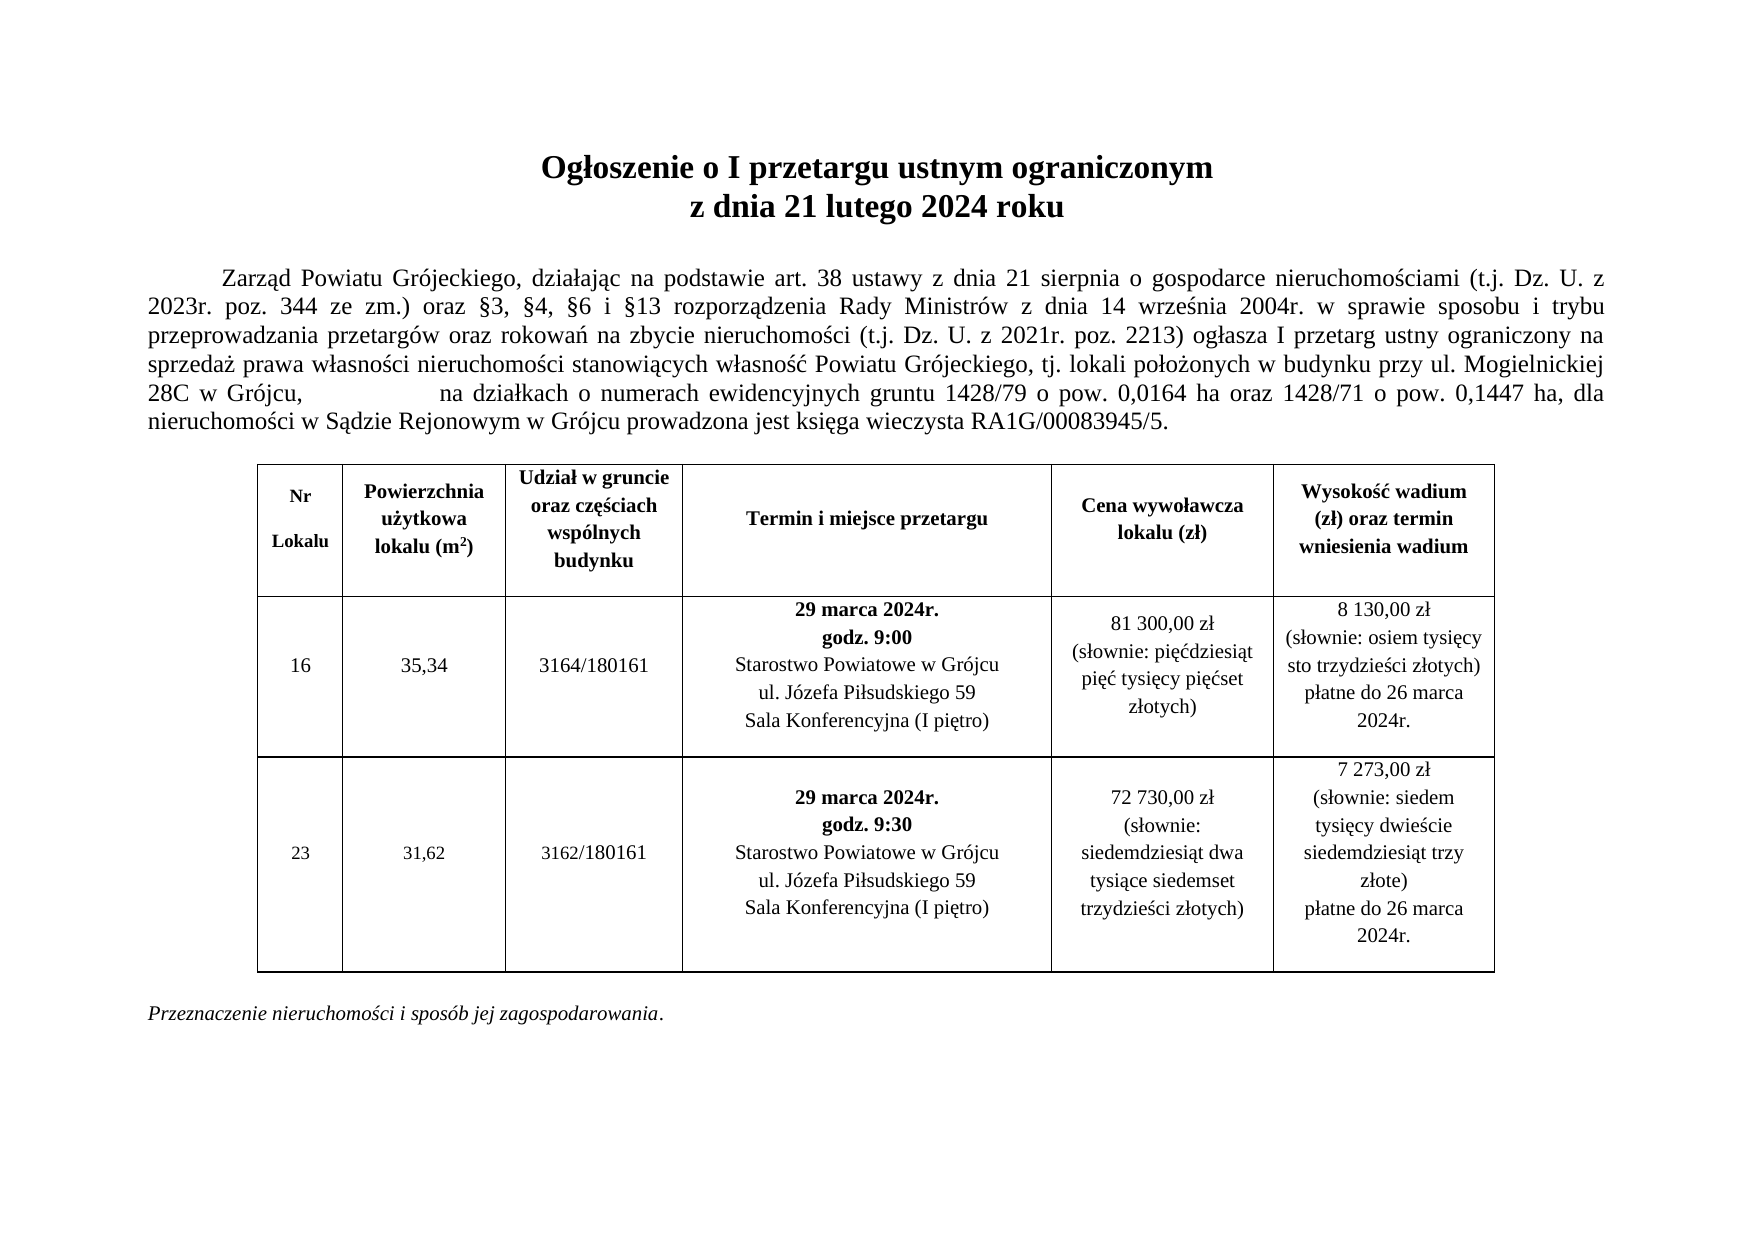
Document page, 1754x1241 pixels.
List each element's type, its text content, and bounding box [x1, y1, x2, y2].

table_cell 3162/180161 [506, 758, 682, 971]
table_header Powierzchnia użytkowa lokalu (m2) [343, 465, 505, 596]
table_header Wysokość wadium (zł) oraz termin wniesienia wadium [1274, 465, 1494, 596]
table_header Cena wywoławcza lokalu (zł) [1052, 465, 1273, 596]
table_header Udział w gruncie oraz częściach wspólnych budynku [506, 465, 682, 596]
table_cell 16 [258, 597, 342, 756]
table_cell 3164/180161 [506, 597, 682, 756]
text z dnia 21 lutego 2024 roku [148, 186, 1606, 224]
table_cell 29 marca 2024r. godz. 9:00 Starostwo Powiatowe w Grójcu ul. Józefa Piłsudskiego 59 Sala Konferencyjna (I piętro) [683, 597, 1051, 756]
table_header Termin i miejsce przetargu [683, 465, 1051, 596]
table_cell 7 273,00 zł (słownie: siedem tysięcy dwieście siedemdziesiąt trzy złote) płatne do 26 marca 2024r. [1274, 758, 1494, 971]
table_cell 29 marca 2024r. godz. 9:30 Starostwo Powiatowe w Grójcu ul. Józefa Piłsudskiego 59 Sala Konferencyjna (I piętro) [683, 758, 1051, 971]
table_cell 81 300,00 zł (słownie: pięćdziesiąt pięć tysięcy pięćset złotych) [1052, 597, 1273, 756]
table_header Nr Lokalu [258, 465, 342, 596]
text Zarząd Powiatu Grójeckiego, działając na podstawie art. 38 ustawy z dnia 21 sierpnia o gospodarce nieruchomościami (t.j. Dz. U. z 2023r. poz. 344 ze zm.) oraz §3, §4, §6 i §13 rozporządzenia Rady Ministrów z dnia 14 września 2004r. w sprawie sposobu i trybu przeprowadzania przetargów oraz rokowań na zbycie nieruchomości (t.j. Dz. U. z 2021r. poz. 2213) ogłasza I przetarg ustny ograniczony na sprzedaż prawa własności nieruchomości stanowiących własność Powiatu Grójeckiego, tj. lokali położonych w budynku przy ul. Mogielnickiej 28C w Grójcu, na działkach o numerach ewidencyjnych gruntu 1428/79 o pow. 0,0164 ha oraz 1428/71 o pow. 0,1447 ha, dla nieruchomości w Sądzie Rejonowym w Grójcu prowadzona jest księga wieczysta RA1G/00083945/5. [148, 263, 1606, 435]
text Przeznaczenie nieruchomości i sposób jej zagospodarowania. [148, 1001, 1606, 1025]
table_cell 23 [258, 758, 342, 971]
text Ogłoszenie o I przetargu ustnym ograniczonym [148, 148, 1606, 186]
table_cell 35,34 [343, 597, 505, 756]
table_cell 8 130,00 zł (słownie: osiem tysięcy sto trzydzieści złotych) płatne do 26 marca 2024r. [1274, 597, 1494, 756]
table_cell 31,62 [343, 758, 505, 971]
table_cell 72 730,00 zł (słownie: siedemdziesiąt dwa tysiące siedemset trzydzieści złotych) [1052, 758, 1273, 971]
